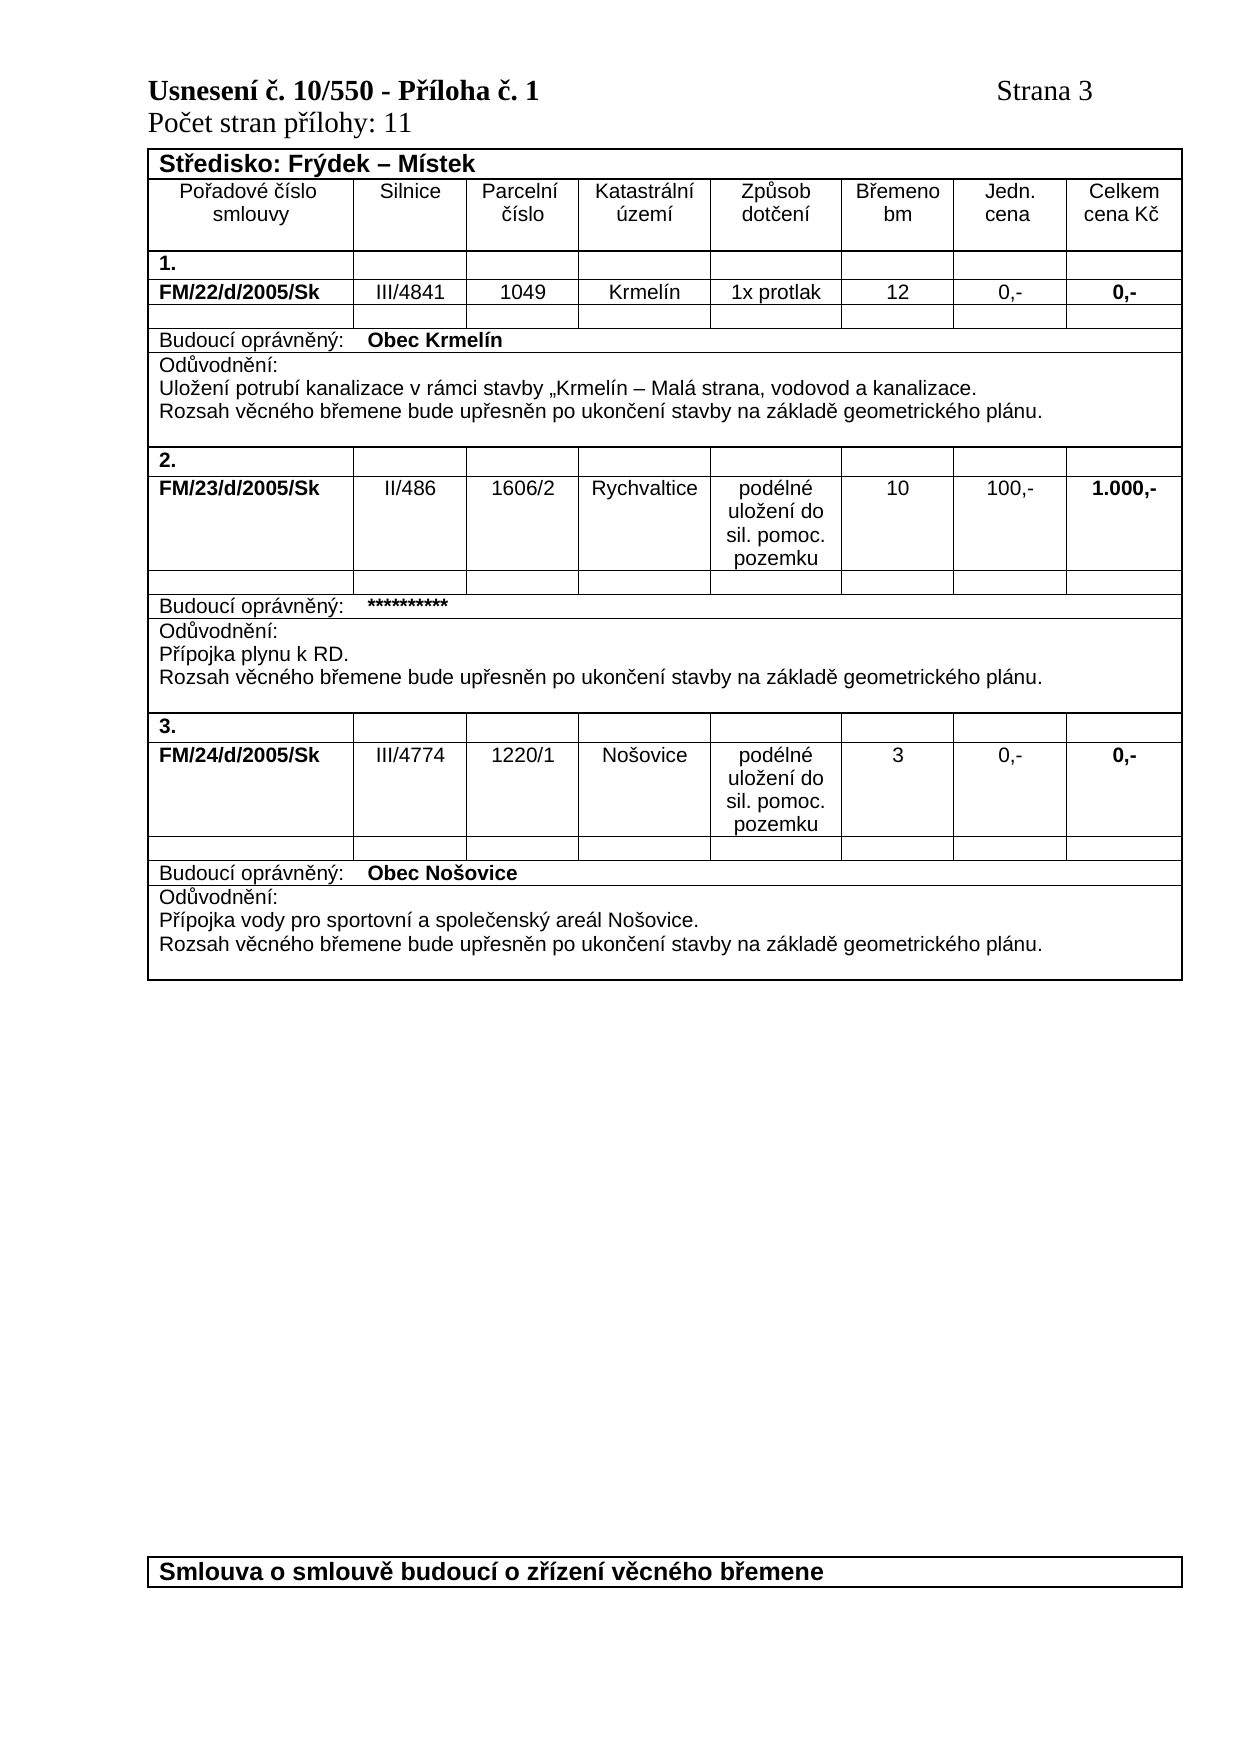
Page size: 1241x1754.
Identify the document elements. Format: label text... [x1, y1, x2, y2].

table_cell [954, 571, 1066, 594]
table_cell Jedn. cena [954, 180, 1066, 249]
table_cell 3. [149, 714, 353, 742]
table_cell [711, 448, 841, 476]
table_cell [711, 305, 841, 328]
table_cell [711, 837, 841, 860]
table_cell [354, 571, 466, 594]
table_cell [954, 714, 1066, 742]
table_cell [1067, 837, 1181, 860]
table_cell [354, 448, 466, 476]
table_cell Silnice [354, 180, 466, 249]
table_cell [842, 837, 953, 860]
table_cell podélné uložení do sil. pomoc. pozemku [711, 477, 841, 570]
table_cell [842, 571, 953, 594]
table_cell 12 [842, 280, 953, 303]
table_cell [354, 837, 466, 860]
table_cell [1067, 305, 1181, 328]
table_cell [1067, 714, 1181, 742]
table_cell [354, 714, 466, 742]
table_cell [579, 714, 710, 742]
table_cell [467, 714, 578, 742]
table_cell [354, 305, 466, 328]
table_cell 1606/2 [467, 477, 578, 570]
table_cell FM/22/d/2005/Sk [149, 280, 353, 303]
table_cell Katastrální území [579, 180, 710, 249]
table_cell Budoucí oprávněný: Obec Nošovice [149, 861, 1181, 884]
table_cell 1x protlak [711, 280, 841, 303]
table_cell [467, 252, 578, 279]
table_cell [467, 837, 578, 860]
table_cell Parcelní číslo [467, 180, 578, 249]
table_cell [842, 448, 953, 476]
table_cell [1067, 571, 1181, 594]
table_cell [711, 714, 841, 742]
table_cell [1067, 448, 1181, 476]
table_cell III/4841 [354, 280, 466, 303]
table_cell [842, 714, 953, 742]
table_cell 0,- [1067, 743, 1181, 836]
table_cell 1220/1 [467, 743, 578, 836]
table_cell Rychvaltice [579, 477, 710, 570]
table_cell [711, 252, 841, 279]
table_cell II/486 [354, 477, 466, 570]
table_cell Nošovice [579, 743, 710, 836]
table_cell Odůvodnění: Přípojka vody pro sportovní a společenský areál Nošovice. Rozsah věcného břemene bude upřesněn po ukončení stavby na základě geometrického plánu. [149, 886, 1181, 978]
table_cell Způsob dotčení [711, 180, 841, 249]
table_cell [954, 837, 1066, 860]
table_cell Krmelín [579, 280, 710, 303]
table_cell [467, 448, 578, 476]
table_cell [842, 305, 953, 328]
table_cell [954, 305, 1066, 328]
table_cell Pořadové číslo smlouvy [149, 180, 353, 249]
table_header Smlouva o smlouvě budoucí o zřízení věcného břemene [149, 1558, 1181, 1586]
table_cell 1. [149, 252, 353, 279]
table_cell Odůvodnění: Přípojka plynu k RD. Rozsah věcného břemene bude upřesněn po ukončení stavby na základě geometrického plánu. [149, 619, 1181, 712]
table_cell FM/23/d/2005/Sk [149, 477, 353, 570]
table_cell podélné uložení do sil. pomoc. pozemku [711, 743, 841, 836]
table_cell 10 [842, 477, 953, 570]
table_cell Celkem cena Kč [1067, 180, 1181, 249]
table_cell [1067, 252, 1181, 279]
table_cell Budoucí oprávněný: ********** [149, 595, 1181, 618]
table_cell Budoucí oprávněný: Obec Krmelín [149, 329, 1181, 352]
table_cell 0,- [954, 743, 1066, 836]
table_cell [149, 837, 353, 860]
table_cell [842, 252, 953, 279]
table_cell [579, 252, 710, 279]
table_cell [579, 305, 710, 328]
table_cell FM/24/d/2005/Sk [149, 743, 353, 836]
table_cell 100,- [954, 477, 1066, 570]
table_cell [354, 252, 466, 279]
table_cell [579, 837, 710, 860]
table_cell [149, 305, 353, 328]
table_cell 0,- [954, 280, 1066, 303]
table_cell 0,- [1067, 280, 1181, 303]
table_cell 2. [149, 448, 353, 476]
table_cell [954, 252, 1066, 279]
table_cell [579, 571, 710, 594]
table_cell III/4774 [354, 743, 466, 836]
table_cell [149, 571, 353, 594]
table_cell 1049 [467, 280, 578, 303]
table_cell Odůvodnění: Uložení potrubí kanalizace v rámci stavby „Krmelín – Malá strana, vodovod a kanalizace. Rozsah věcného břemene bude upřesněn po ukončení stavby na základě geometrického plánu. [149, 353, 1181, 446]
table_cell [711, 571, 841, 594]
table_cell Břemeno bm [842, 180, 953, 249]
table_cell [467, 305, 578, 328]
table_cell 3 [842, 743, 953, 836]
table_cell [467, 571, 578, 594]
table_cell [579, 448, 710, 476]
table_cell [954, 448, 1066, 476]
table_cell Středisko: Frýdek – Místek [149, 150, 1181, 178]
table_cell 1.000,- [1067, 477, 1181, 570]
